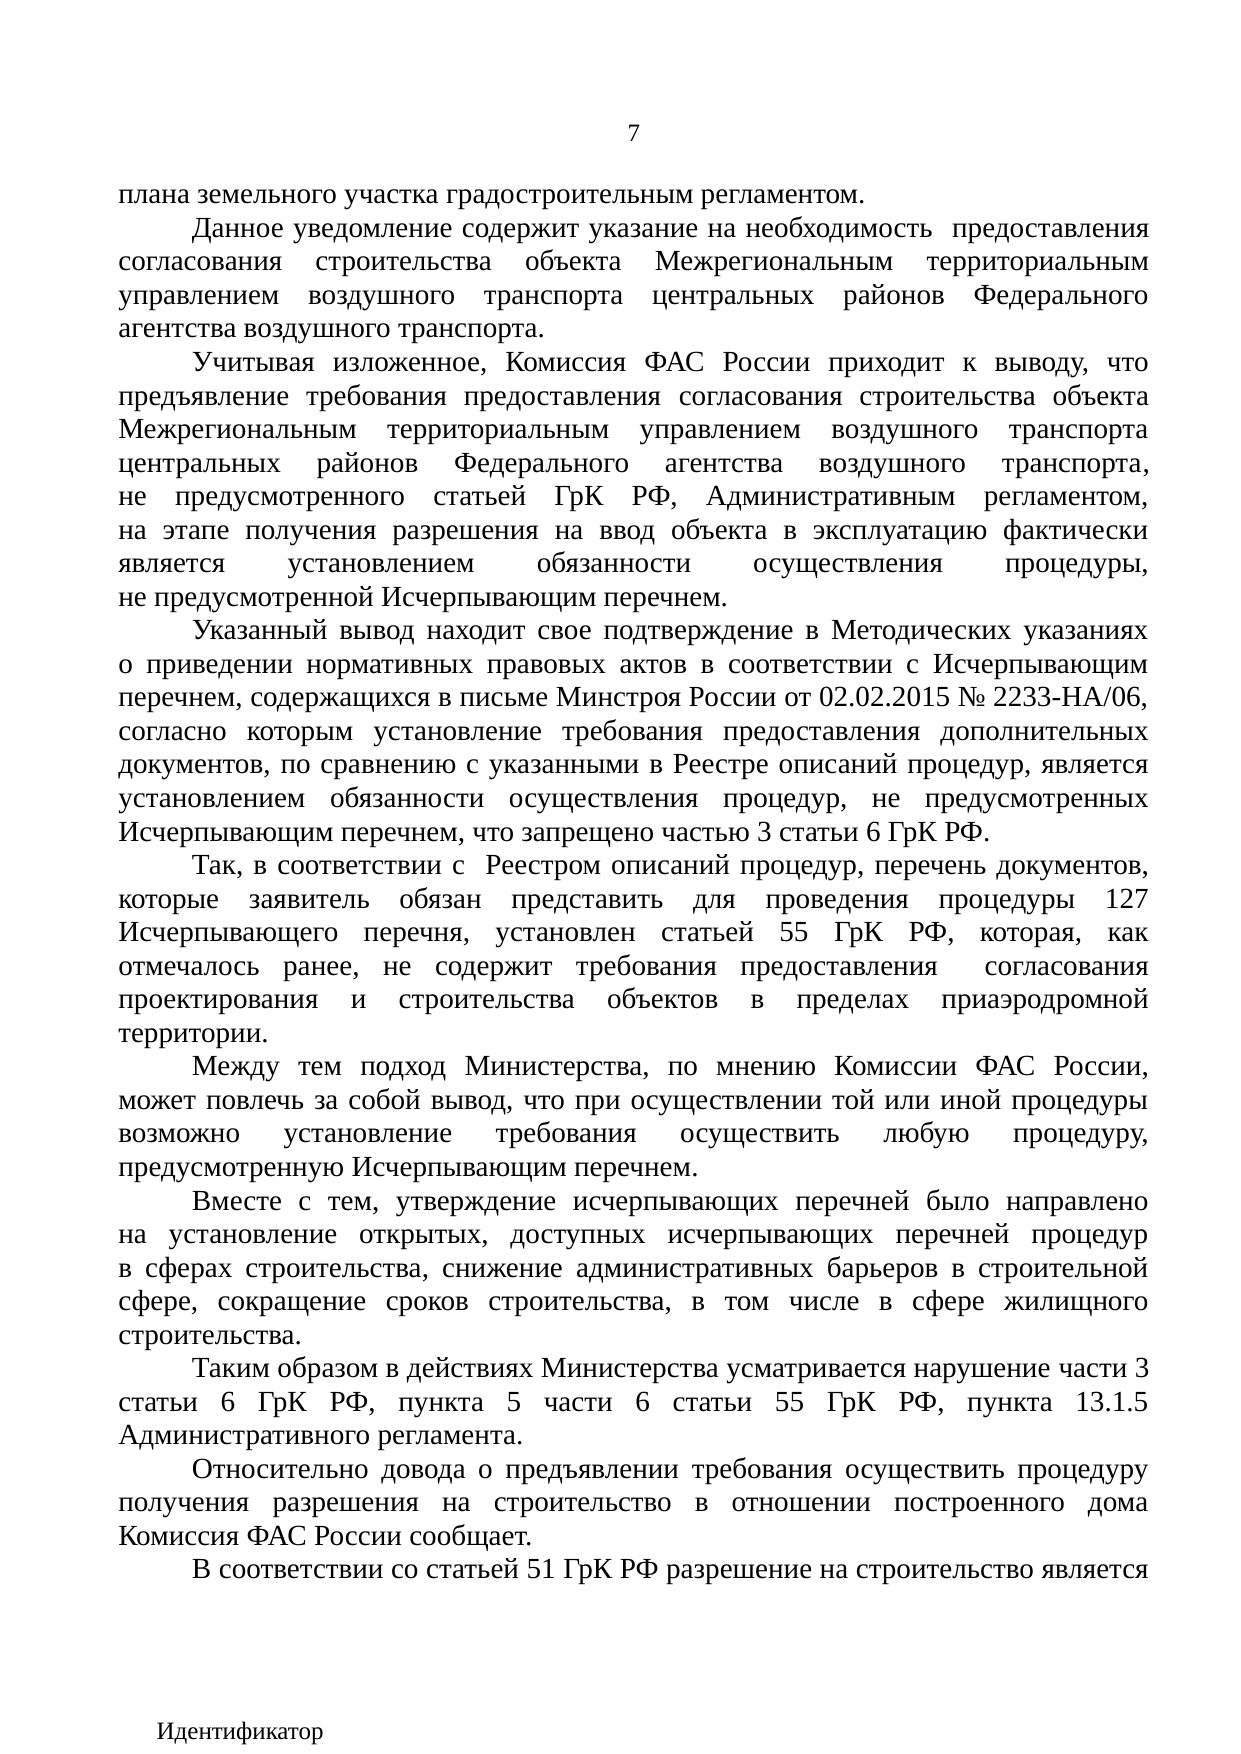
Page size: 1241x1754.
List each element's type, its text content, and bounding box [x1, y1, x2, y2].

text Вместе с тем, утверждение исчерпывающих перечней было направлено на установление открытых, доступных исчерпывающих перечней процедур в сферах строительства, снижение административных барьеров в строительной сфере, сокращение сроков строительства, в том числе в сфере жилищного строительства. [118, 1183, 1149, 1350]
text Между тем подход Министерства, по мнению Комиссии ФАС России, может повлечь за собой вывод, что при осуществлении той или иной процедуры возможно установление требования осуществить любую процедуру, предусмотренную Исчерпывающим перечнем. [118, 1048, 1149, 1183]
text Указанный вывод находит свое подтверждение в Методических указаниях о приведении нормативных правовых актов в соответствии с Исчерпывающим перечнем, содержащихся в письме Минстроя России от 02.02.2015 № 2233-НА/06, согласно которым установление требования предоставления дополнительных документов, по сравнению с указанными в Реестре описаний процедур, является установлением обязанности осуществления процедур, не предусмотренных Исчерпывающим перечнем, что запрещено частью 3 статьи 6 ГрК РФ. [118, 612, 1149, 847]
text Относительно довода о предъявлении требования осуществить процедуру получения разрешения на строительство в отношении построенного дома Комиссия ФАС России сообщает. [118, 1451, 1149, 1552]
text плана земельного участка градостроительным регламентом. [118, 176, 1149, 210]
text В соответствии со статьей 51 ГрК РФ разрешение на строительство является [118, 1552, 1149, 1585]
text Таким образом в действиях Министерства усматривается нарушение части 3 статьи 6 ГрК РФ, пункта 5 части 6 статьи 55 ГрК РФ, пункта 13.1.5 Административного регламента. [118, 1350, 1149, 1451]
text Данное уведомление содержит указание на необходимость предоставления согласования строительства объекта Межрегиональным территориальным управлением воздушного транспорта центральных районов Федерального агентства воздушного транспорта. [118, 210, 1149, 344]
text Так, в соответствии с Реестром описаний процедур, перечень документов, которые заявитель обязан представить для проведения процедуры 127 Исчерпывающего перечня, установлен статьей 55 ГрК РФ, которая, как отмечалось ранее, не содержит требования предоставления согласования проектирования и строительства объектов в пределах приаэродромной территории. [118, 847, 1149, 1048]
text Учитывая изложенное, Комиссия ФАС России приходит к выводу, что предъявление требования предоставления согласования строительства объекта Межрегиональным территориальным управлением воздушного транспорта центральных районов Федерального агентства воздушного транспорта, не предусмотренного статьей ГрК РФ, Административным регламентом, на этапе получения разрешения на ввод объекта в эксплуатацию фактически является установлением обязанности осуществления процедуры, не предусмотренной Исчерпывающим перечнем. [118, 344, 1149, 612]
